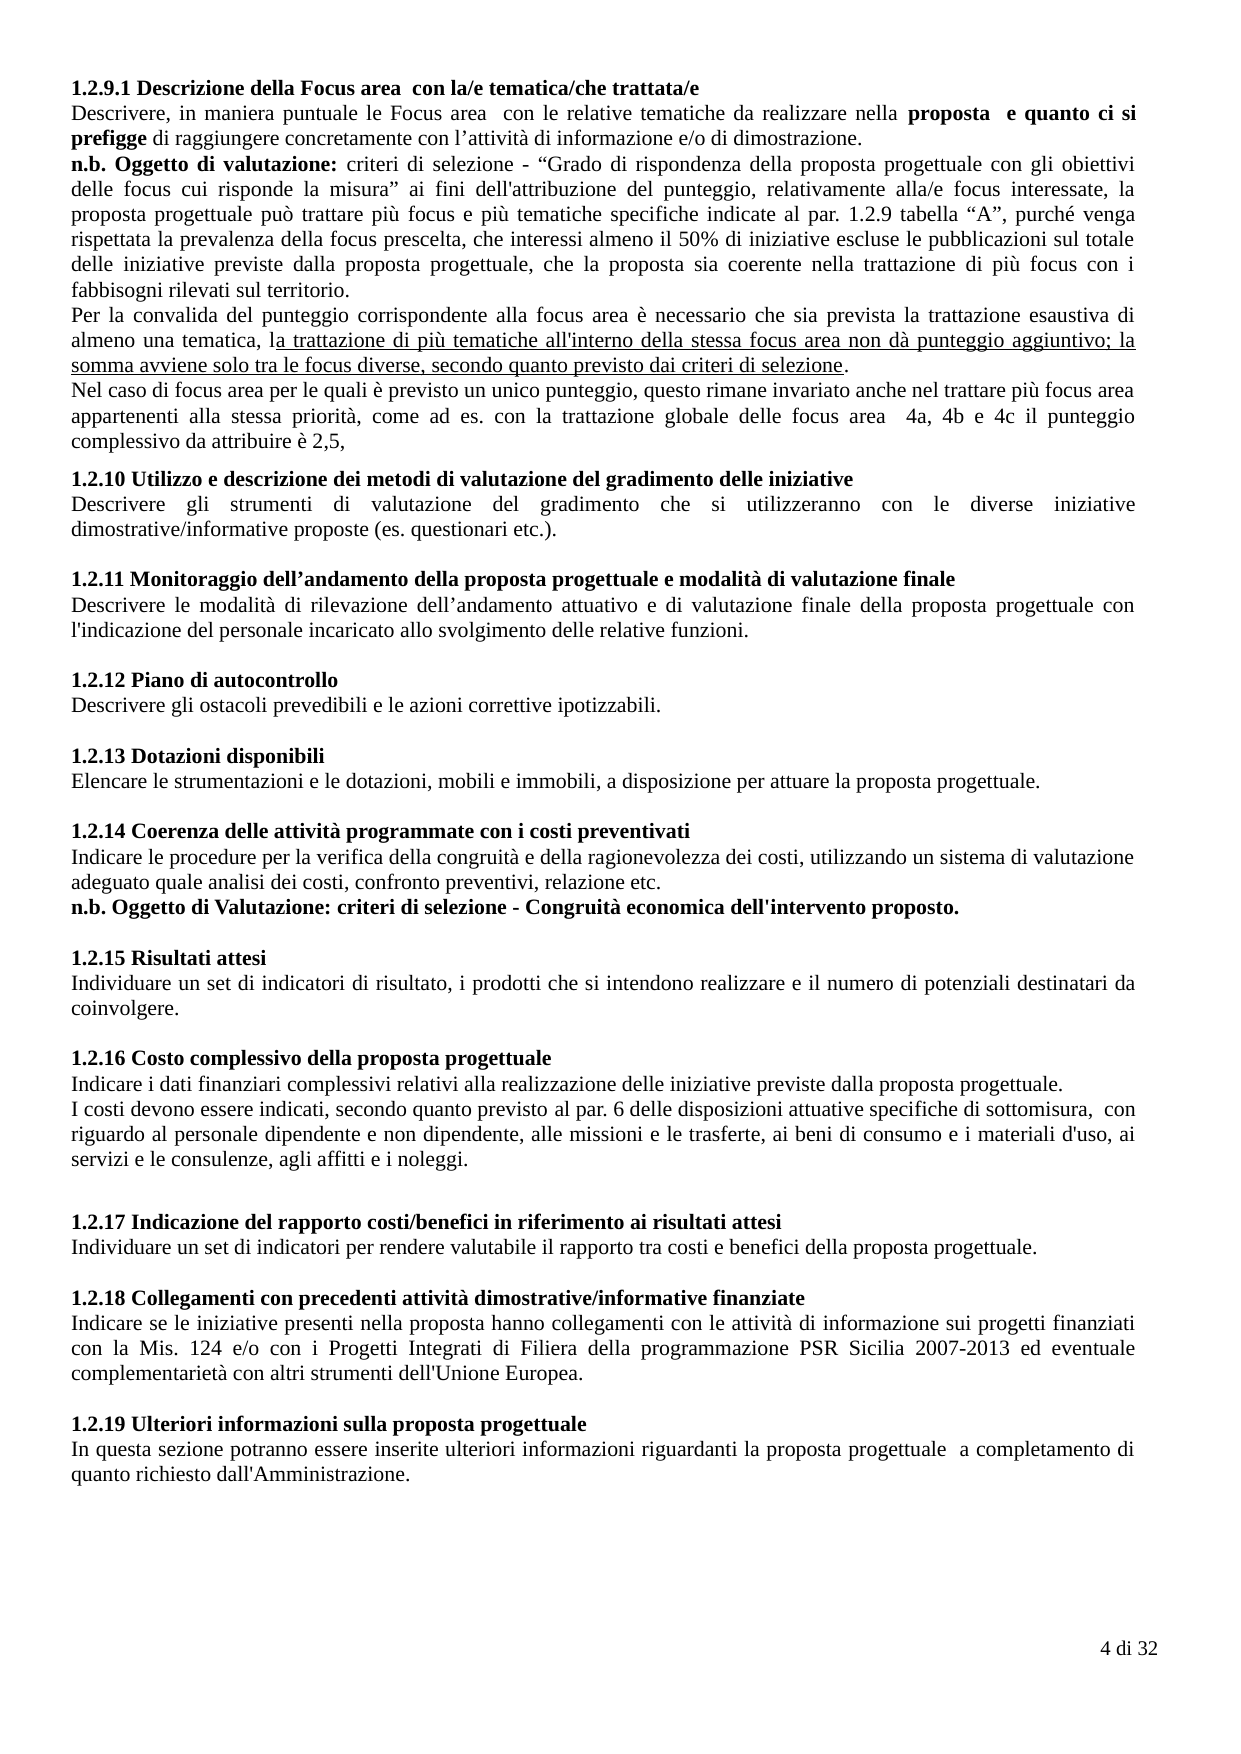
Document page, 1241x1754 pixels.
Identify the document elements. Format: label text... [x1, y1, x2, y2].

subtitle 1.2.13 Dotazioni disponibili [71, 743, 1137, 768]
text Indicare le procedure per la verifica della congruità e della ragionevolezza dei costi, utilizzando un sistema di valutazione adeguato quale analisi dei costi, confronto preventivi, relazione etc. [71, 844, 1137, 894]
subtitle n.b. Oggetto di Valutazione: criteri di selezione - Congruità economica dell'intervento proposto. [71, 894, 1137, 919]
text 1.2.15 Risultati attesi [71, 944, 1137, 970]
subtitle 1.2.11 Monitoraggio dell’andamento della proposta progettuale e modalità di valutazione finale [71, 566, 1137, 592]
text Per la convalida del punteggio corrispondente alla focus area è necessario che sia prevista la trattazione esaustiva di almeno una tematica, la trattazione di più tematiche all'interno della stessa focus area non dà punteggio aggiuntivo; la somma avviene solo tra le focus diverse, secondo quanto previsto dai criteri di selezione. [71, 302, 1137, 377]
subtitle 1.2.10 Utilizzo e descrizione dei metodi di valutazione del gradimento delle iniziative [71, 466, 1137, 491]
subtitle Descrivere le modalità di rilevazione dell’andamento attuativo e di valutazione finale della proposta progettuale con l'indicazione del personale incaricato allo svolgimento delle relative funzioni. [71, 592, 1137, 642]
text 1.2.14 Coerenza delle attività programmate con i costi preventivati [71, 818, 1137, 844]
text 1.2.18 Collegamenti con precedenti attività dimostrative/informative finanziate [71, 1285, 1137, 1310]
subtitle 1.2.9.1 Descrizione della Focus area con la/e tematica/che trattata/e [71, 75, 1137, 100]
text In questa sezione potranno essere inserite ulteriori informazioni riguardanti la proposta progettuale a completamento di quanto richiesto dall'Amministrazione. [71, 1436, 1137, 1486]
text Indicare i dati finanziari complessivi relativi alla realizzazione delle iniziative previste dalla proposta progettuale. [71, 1071, 1137, 1096]
subtitle 1.2.16 Costo complessivo della proposta progettuale [71, 1045, 1137, 1071]
subtitle Descrivere gli ostacoli prevedibili e le azioni correttive ipotizzabili. [71, 692, 1137, 718]
subtitle Descrivere gli strumenti di valutazione del gradimento che si utilizzeranno con le diverse iniziative dimostrative/informative proposte (es. questionari etc.). [71, 491, 1137, 541]
subtitle 1.2.12 Piano di autocontrollo [71, 667, 1137, 692]
text Indicare se le iniziative presenti nella proposta hanno collegamenti con le attività di informazione sui progetti finanziati con la Mis. 124 e/o con i Progetti Integrati di Filiera della programmazione PSR Sicilia 2007-2013 ed eventuale complementarietà con altri strumenti dell'Unione Europea. [71, 1310, 1137, 1386]
text 1.2.19 Ulteriori informazioni sulla proposta progettuale [71, 1411, 1137, 1436]
text n.b. Oggetto di valutazione: criteri di selezione - “Grado di rispondenza della proposta progettuale con gli obiettivi delle focus cui risponde la misura” ai fini dell'attribuzione del punteggio, relativamente alla/e focus interessate, la proposta progettuale può trattare più focus e più tematiche specifiche indicate al par. 1.2.9 tabella “A”, purché venga rispettata la prevalenza della focus prescelta, che interessi almeno il 50% di iniziative escluse le pubblicazioni sul totale delle iniziative previste dalla proposta progettuale, che la proposta sia coerente nella trattazione di più focus con i fabbisogni rilevati sul territorio. [71, 151, 1137, 302]
subtitle Elencare le strumentazioni e le dotazioni, mobili e immobili, a disposizione per attuare la proposta progettuale. [71, 768, 1137, 793]
subtitle 1.2.17 Indicazione del rapporto costi/benefici in riferimento ai risultati attesi [71, 1209, 1137, 1234]
text Individuare un set di indicatori di risultato, i prodotti che si intendono realizzare e il numero di potenziali destinatari da coinvolgere. [71, 970, 1137, 1020]
text Nel caso di focus area per le quali è previsto un unico punteggio, questo rimane invariato anche nel trattare più focus area appartenenti alla stessa priorità, come ad es. con la trattazione globale delle focus area 4a, 4b e 4c il punteggio complessivo da attribuire è 2,5, [71, 377, 1137, 453]
subtitle Individuare un set di indicatori per rendere valutabile il rapporto tra costi e benefici della proposta progettuale. [71, 1234, 1137, 1259]
text I costi devono essere indicati, secondo quanto previsto al par. 6 delle disposizioni attuative specifiche di sottomisura, con riguardo al personale dipendente e non dipendente, alle missioni e le trasferte, ai beni di consumo e i materiali d'uso, ai servizi e le consulenze, agli affitti e i noleggi. [71, 1096, 1137, 1171]
subtitle Descrivere, in maniera puntuale le Focus area con le relative tematiche da realizzare nella proposta e quanto ci si prefigge di raggiungere concretamente con l’attività di informazione e/o di dimostrazione. [71, 100, 1137, 151]
